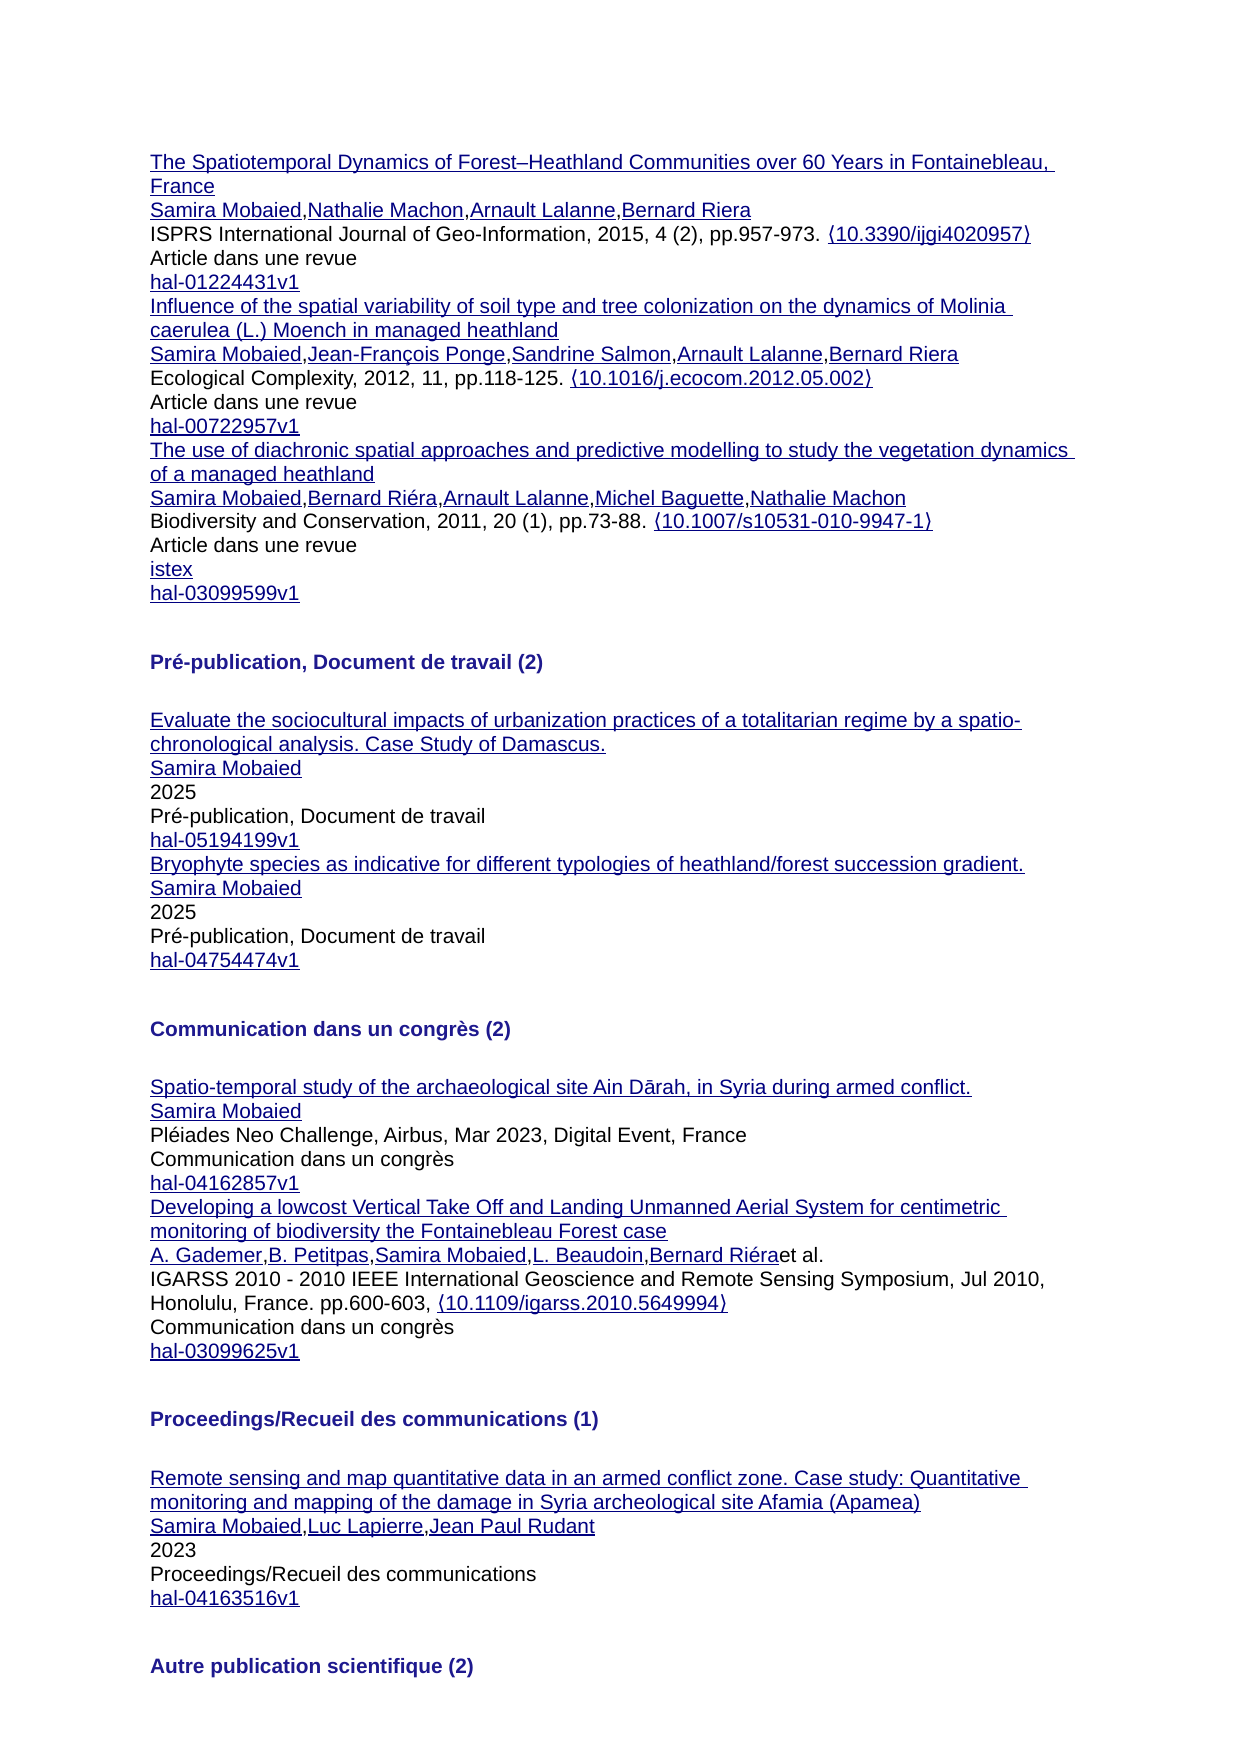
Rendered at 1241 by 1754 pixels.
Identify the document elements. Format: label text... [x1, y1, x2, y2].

subtitle Communication dans un congrès (2) [150, 1017, 1090, 1041]
subtitle Pré-publication, Document de travail (2) [150, 650, 1090, 674]
table_cell The use of diachronic spatial approaches and predictive modelling to study the vegetation dynamics of a managed heathland Samira Mobaied,Bernard Riéra,Arnault Lalanne,Michel Baguette,Nathalie Machon Biodiversity and Conservation, 2011, 20 (1), pp.73-88. ⟨10.1007/s10531-010-9947-1⟩ Article dans une revue istex hal-03099599v1 [150, 438, 1090, 605]
subtitle Proceedings/Recueil des communications (1) [150, 1407, 1090, 1431]
subtitle Autre publication scientifique (2) [150, 1654, 1090, 1678]
table_header Evaluate the sociocultural impacts of urbanization practices of a totalitarian regime by a spatio-chronological analysis. Case Study of Damascus. Samira Mobaied 2025 Pré-publication, Document de travail hal-05194199v1 [150, 708, 1090, 852]
table_cell Influence of the spatial variability of soil type and tree colonization on the dynamics of Molinia caerulea (L.) Moench in managed heathland Samira Mobaied,Jean-François Ponge,Sandrine Salmon,Arnault Lalanne,Bernard Riera Ecological Complexity, 2012, 11, pp.118-125. ⟨10.1016/j.ecocom.2012.05.002⟩ Article dans une revue hal-00722957v1 [150, 294, 1090, 437]
table_cell Developing a lowcost Vertical Take Off and Landing Unmanned Aerial System for centimetric monitoring of biodiversity the Fontainebleau Forest case A. Gademer,B. Petitpas,Samira Mobaied,L. Beaudoin,Bernard Riéraet al. IGARSS 2010 - 2010 IEEE International Geoscience and Remote Sensing Symposium, Jul 2010, Honolulu, France. pp.600-603, ⟨10.1109/igarss.2010.5649994⟩ Communication dans un congrès hal-03099625v1 [150, 1195, 1090, 1362]
table_header Remote sensing and map quantitative data in an armed conflict zone. Case study: Quantitative monitoring and mapping of the damage in Syria archeological site Afamia (Apamea) Samira Mobaied,Luc Lapierre,Jean Paul Rudant 2023 Proceedings/Recueil des communications hal-04163516v1 [150, 1466, 1090, 1609]
table_header Spatio-temporal study of the archaeological site Ain Dārah, in Syria during armed conflict. Samira Mobaied Pléiades Neo Challenge, Airbus, Mar 2023, Digital Event, France Communication dans un congrès hal-04162857v1 [150, 1075, 1090, 1195]
table_cell The Spatiotemporal Dynamics of Forest–Heathland Communities over 60 Years in Fontainebleau, France Samira Mobaied,Nathalie Machon,Arnault Lalanne,Bernard Riera ISPRS International Journal of Geo-Information, 2015, 4 (2), pp.957-973. ⟨10.3390/ijgi4020957⟩ Article dans une revue hal-01224431v1 [150, 150, 1090, 294]
table_cell Bryophyte species as indicative for different typologies of heathland/forest succession gradient. Samira Mobaied 2025 Pré-publication, Document de travail hal-04754474v1 [150, 852, 1090, 972]
